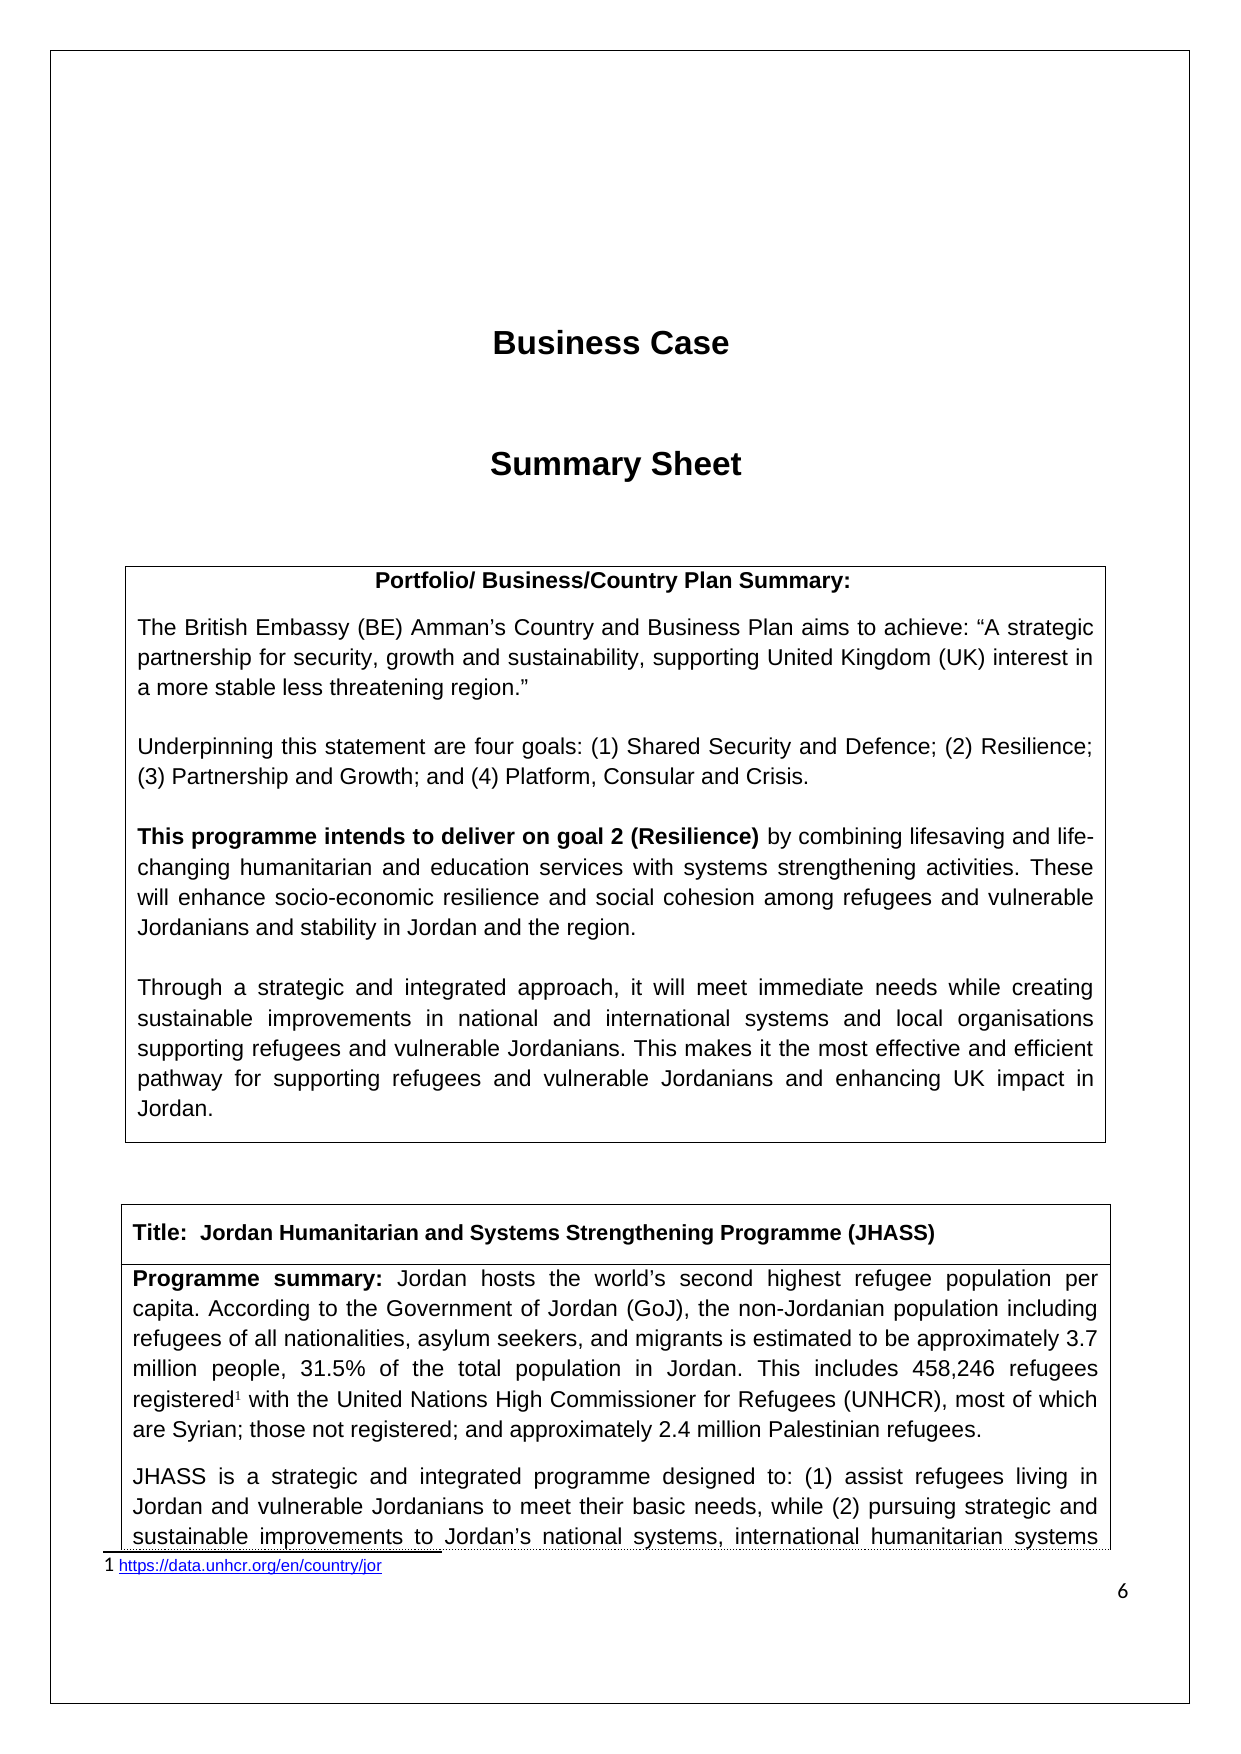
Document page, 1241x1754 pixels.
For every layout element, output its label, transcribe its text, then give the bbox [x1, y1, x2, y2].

table_header Portfolio/ Business/Country Plan Summary: The British Embassy (BE) Amman’s Country and Business Plan aims to achieve: “A strategic partnership for security, growth and sustainability, supporting United Kingdom (UK) interest in a more stable less threatening region.” Underpinning this statement are four goals: (1) Shared Security and Defence; (2) Resilience; (3) Partnership and Growth; and (4) Platform, Consular and Crisis. This programme intends to deliver on goal 2 (Resilience) by combining lifesaving and life-changing humanitarian and education services with systems strengthening activities. These will enhance socio-economic resilience and social cohesion among refugees and vulnerable Jordanians and stability in Jordan and the region. Through a strategic and integrated approach, it will meet immediate needs while creating sustainable improvements in national and international systems and local organisations supporting refugees and vulnerable Jordanians. This makes it the most effective and efficient pathway for supporting refugees and vulnerable Jordanians and enhancing UK impact in Jordan. [126, 567, 1105, 1142]
table_cell Programme summary: Jordan hosts the world’s second highest refugee population per capita. According to the Government of Jordan (GoJ), the non-Jordanian population including refugees of all nationalities, asylum seekers, and migrants is estimated to be approximately 3.7 million people, 31.5% of the total population in Jordan. This includes 458,246 refugees registered with the United Nations High Commissioner for Refugees (UNHCR), most of which are Syrian; those not registered; and approximately 2.4 million Palestinian refugees. JHASS is a strategic and integrated programme designed to: (1) assist refugees living in Jordan and vulnerable Jordanians to meet their basic needs, while (2) pursuing strategic and sustainable improvements to Jordan’s national systems, international humanitarian systems [122, 1265, 1110, 1549]
table_header Title: Jordan Humanitarian and Systems Strengthening Programme (JHASS) [122, 1205, 1110, 1264]
text Business Case [103, 323, 1128, 361]
text Summary Sheet [103, 444, 1128, 483]
